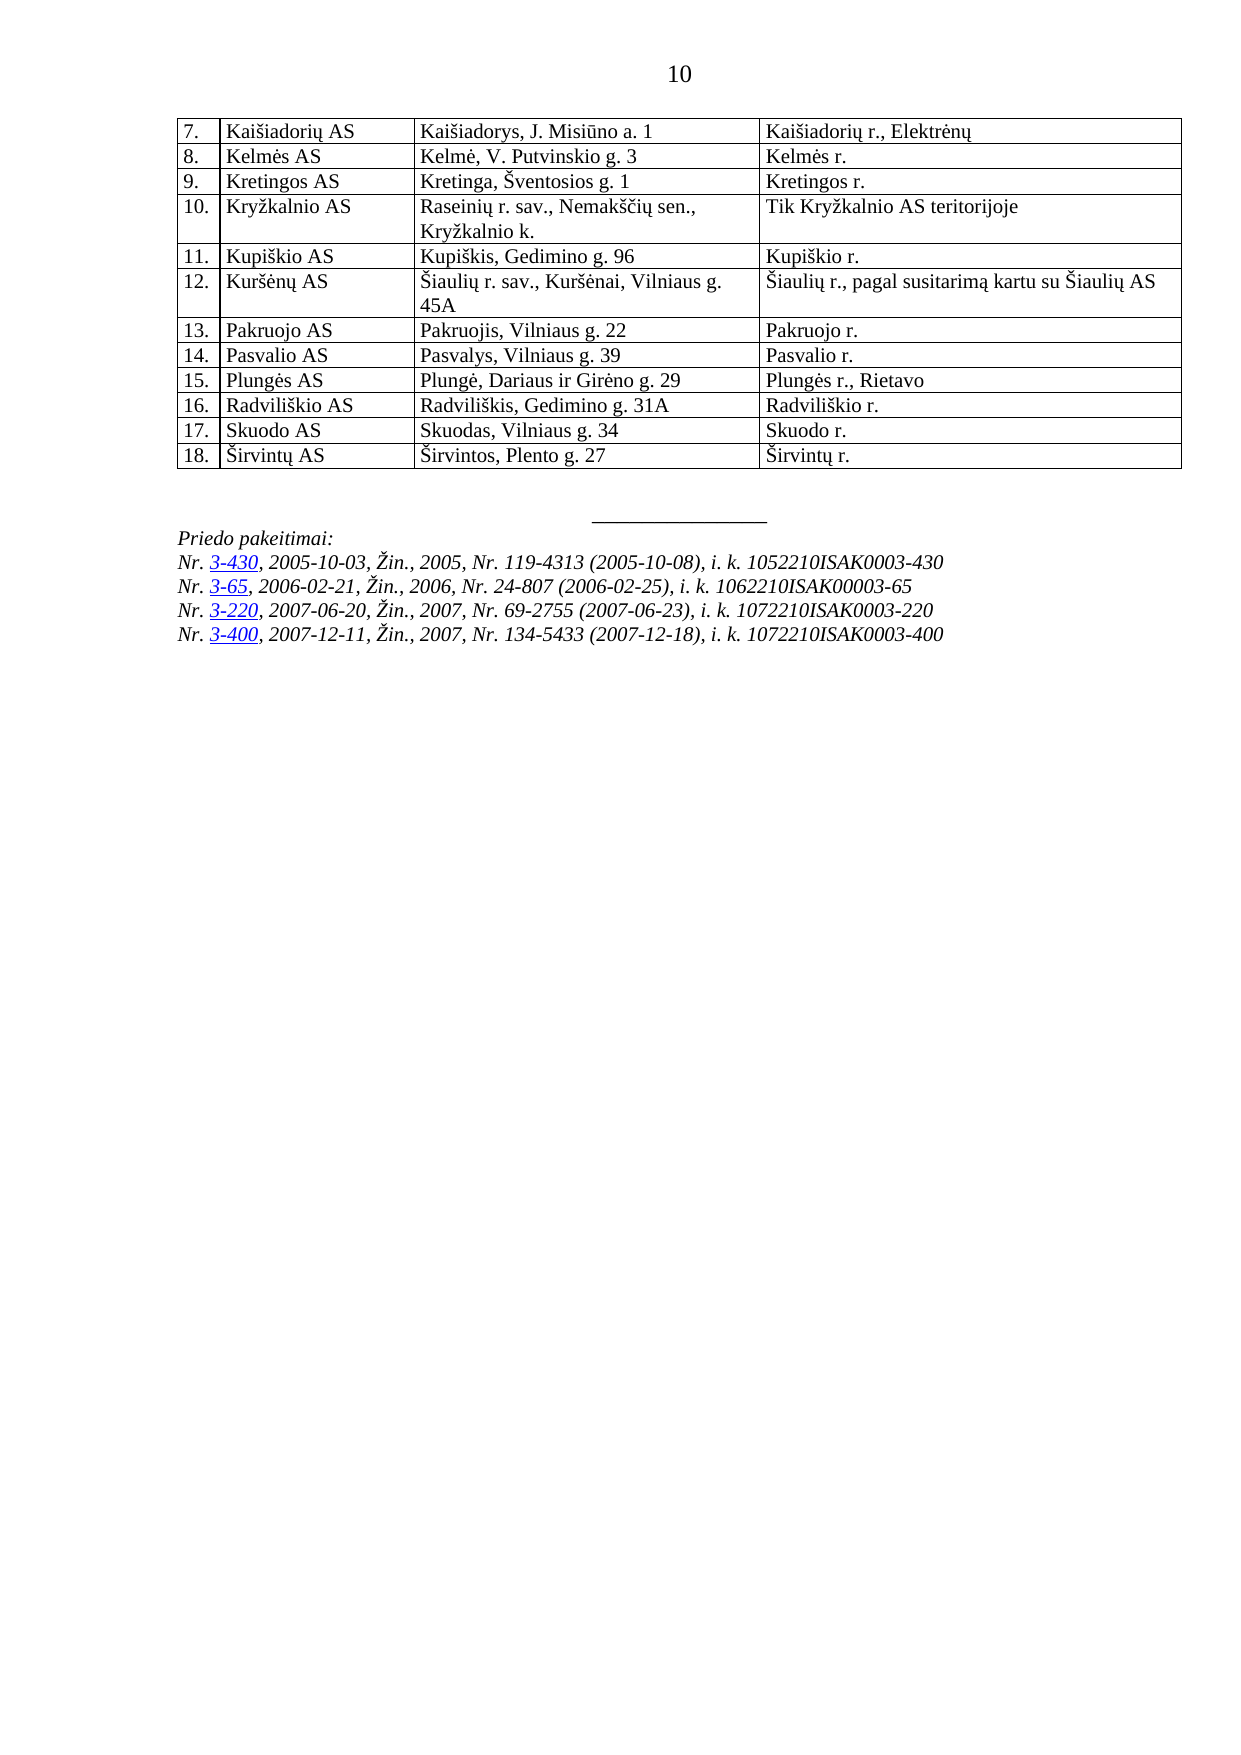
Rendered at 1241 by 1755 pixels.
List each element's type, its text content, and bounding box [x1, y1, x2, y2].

table_cell 17. [178, 418, 219, 442]
table_cell Radviliškio r. [760, 393, 1181, 417]
text Nr. 3-400, 2007-12-11, Žin., 2007, Nr. 134-5433 (2007-12-18), i. k. 1072210ISAK0003-400 [177, 622, 1181, 646]
table_cell 16. [178, 393, 219, 417]
table_cell Pasvalio r. [760, 343, 1181, 367]
table_cell Kelmės r. [760, 144, 1181, 168]
table_cell Kupiškis, Gedimino g. 96 [415, 244, 759, 268]
table_cell Šiaulių r., pagal susitarimą kartu su Šiaulių AS [760, 269, 1181, 317]
table_cell Raseinių r. sav., Nemakščių sen., Kryžkalnio k. [415, 195, 759, 243]
table_cell Kaišiadorių AS [221, 119, 414, 143]
table_cell Skuodo AS [221, 418, 414, 442]
table_cell 9. [178, 169, 219, 193]
table_cell 7. [178, 119, 219, 143]
text Nr. 3-65, 2006-02-21, Žin., 2006, Nr. 24-807 (2006-02-25), i. k. 1062210ISAK00003-65 [177, 574, 1181, 598]
table_cell Pakruojo r. [760, 318, 1181, 342]
table_cell Kretingos AS [221, 169, 414, 193]
table_cell Skuodo r. [760, 418, 1181, 442]
table_cell Kaišiadorys, J. Misiūno a. 1 [415, 119, 759, 143]
table_cell Pakruojis, Vilniaus g. 22 [415, 318, 759, 342]
text Nr. 3-220, 2007-06-20, Žin., 2007, Nr. 69-2755 (2007-06-23), i. k. 1072210ISAK0003-220 [177, 598, 1181, 622]
table_cell 14. [178, 343, 219, 367]
text ______________ [177, 497, 1181, 526]
table_cell Radviliškis, Gedimino g. 31A [415, 393, 759, 417]
table_cell Pakruojo AS [221, 318, 414, 342]
table_cell 13. [178, 318, 219, 342]
table_cell Širvintų AS [221, 444, 414, 467]
table_cell 10. [178, 195, 219, 243]
table_cell Kretingos r. [760, 169, 1181, 193]
table_cell Pasvalys, Vilniaus g. 39 [415, 343, 759, 367]
table_cell Pasvalio AS [221, 343, 414, 367]
table_cell Kupiškio r. [760, 244, 1181, 268]
table_cell Šiaulių r. sav., Kuršėnai, Vilniaus g. 45A [415, 269, 759, 317]
table_cell Kaišiadorių r., Elektrėnų [760, 119, 1181, 143]
table_cell 8. [178, 144, 219, 168]
table_cell Radviliškio AS [221, 393, 414, 417]
text Nr. 3-430, 2005-10-03, Žin., 2005, Nr. 119-4313 (2005-10-08), i. k. 1052210ISAK0003-430 [177, 550, 1181, 574]
table_cell 18. [178, 444, 219, 467]
table_cell Kelmė, V. Putvinskio g. 3 [415, 144, 759, 168]
table_cell Plungė, Dariaus ir Girėno g. 29 [415, 368, 759, 392]
table_cell Kryžkalnio AS [221, 195, 414, 243]
table_cell Kretinga, Šventosios g. 1 [415, 169, 759, 193]
table_cell Skuodas, Vilniaus g. 34 [415, 418, 759, 442]
table_cell Širvintų r. [760, 444, 1181, 467]
table_cell Kelmės AS [221, 144, 414, 168]
text Priedo pakeitimai: [177, 526, 1181, 550]
table_cell 12. [178, 269, 219, 317]
table_cell Kupiškio AS [221, 244, 414, 268]
table_cell Plungės r., Rietavo [760, 368, 1181, 392]
table_cell Širvintos, Plento g. 27 [415, 444, 759, 467]
table_cell Kuršėnų AS [221, 269, 414, 317]
table_cell 15. [178, 368, 219, 392]
table_cell Plungės AS [221, 368, 414, 392]
table_cell Tik Kryžkalnio AS teritorijoje [760, 195, 1181, 243]
table_cell 11. [178, 244, 219, 268]
